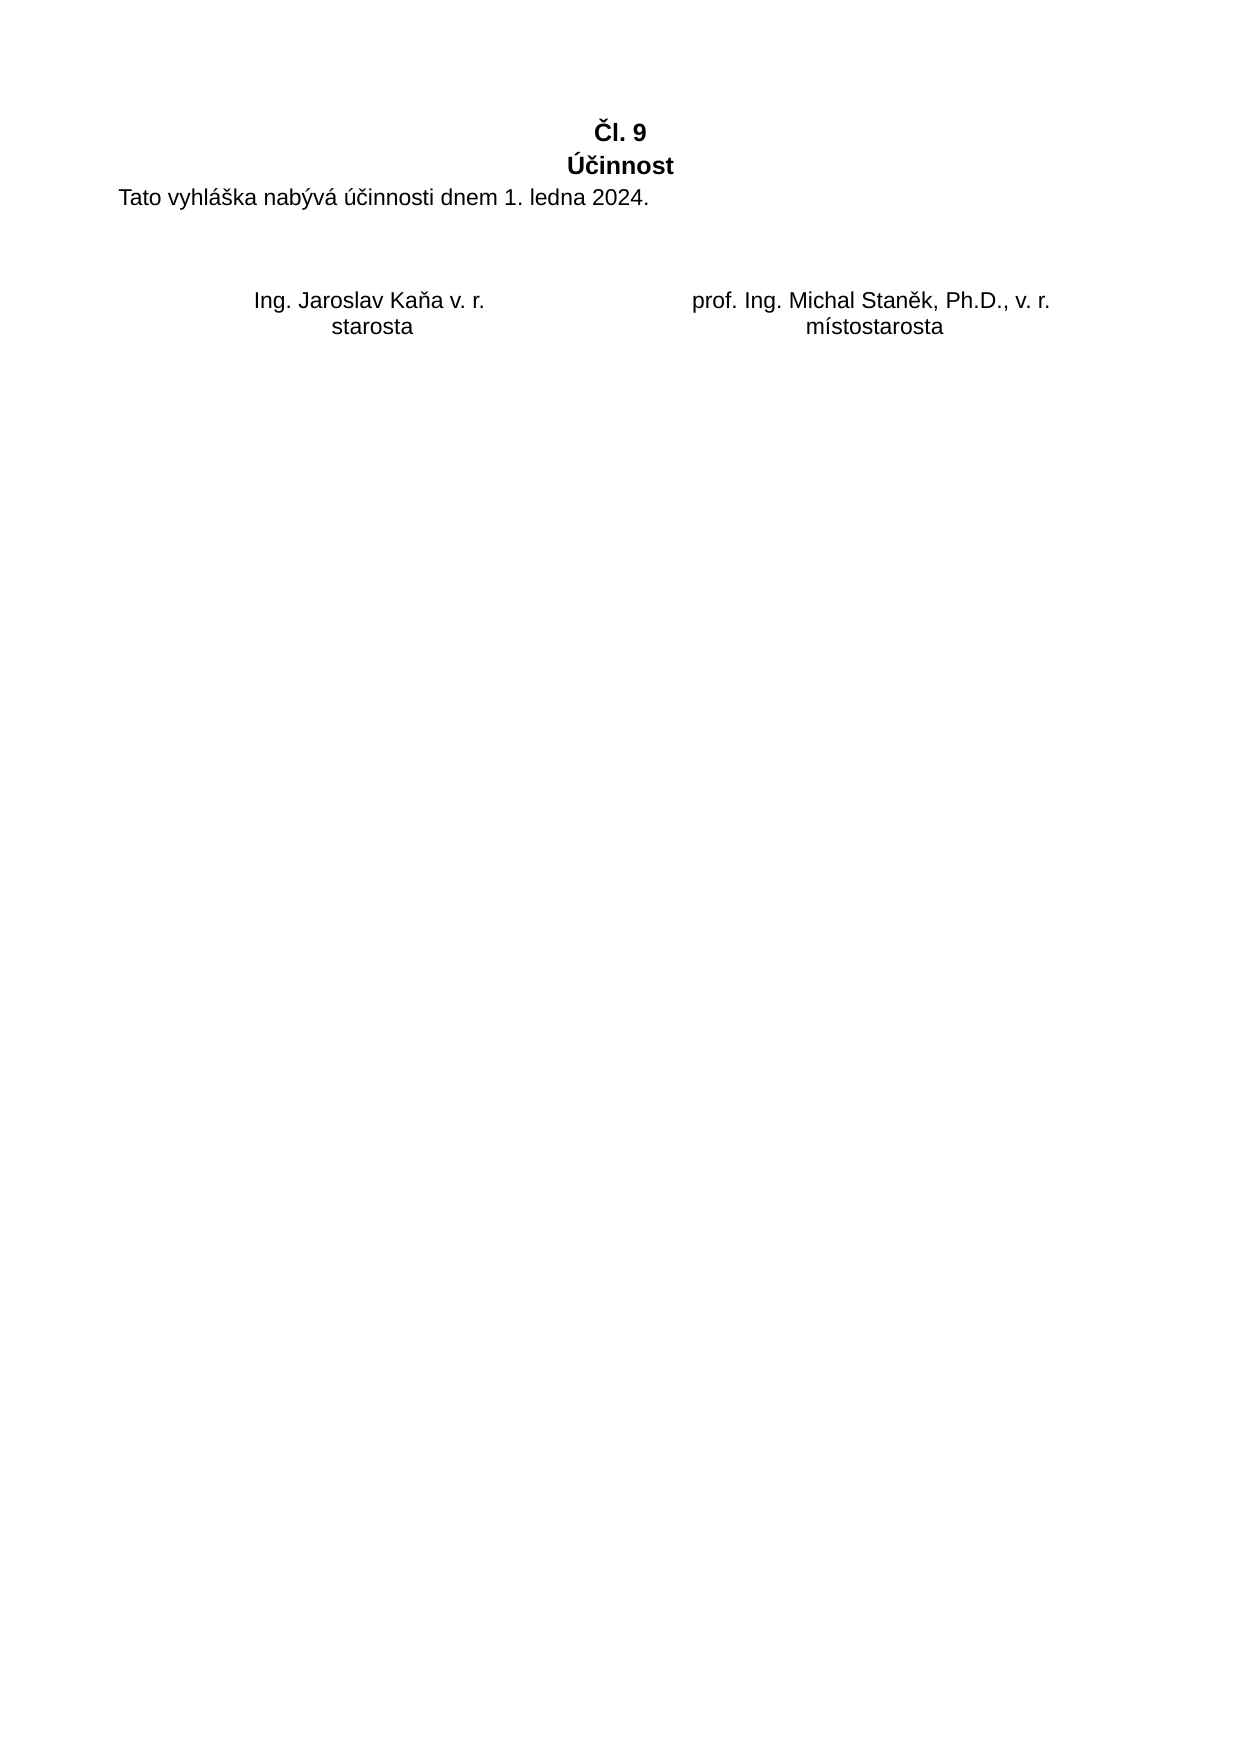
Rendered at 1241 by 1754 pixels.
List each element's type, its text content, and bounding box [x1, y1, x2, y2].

text Tato vyhláška nabývá účinnosti dnem 1. ledna 2024. [118, 184, 1122, 211]
table_header Ing. Jaroslav Kaňa v. r. starosta [118, 227, 620, 345]
table_cell [118, 345, 620, 463]
table_header prof. Ing. Michal Staněk, Ph.D., v. r. místostarosta [620, 227, 1122, 345]
subtitle Čl. 9 Účinnost [118, 118, 1122, 180]
table_cell [620, 345, 1122, 463]
